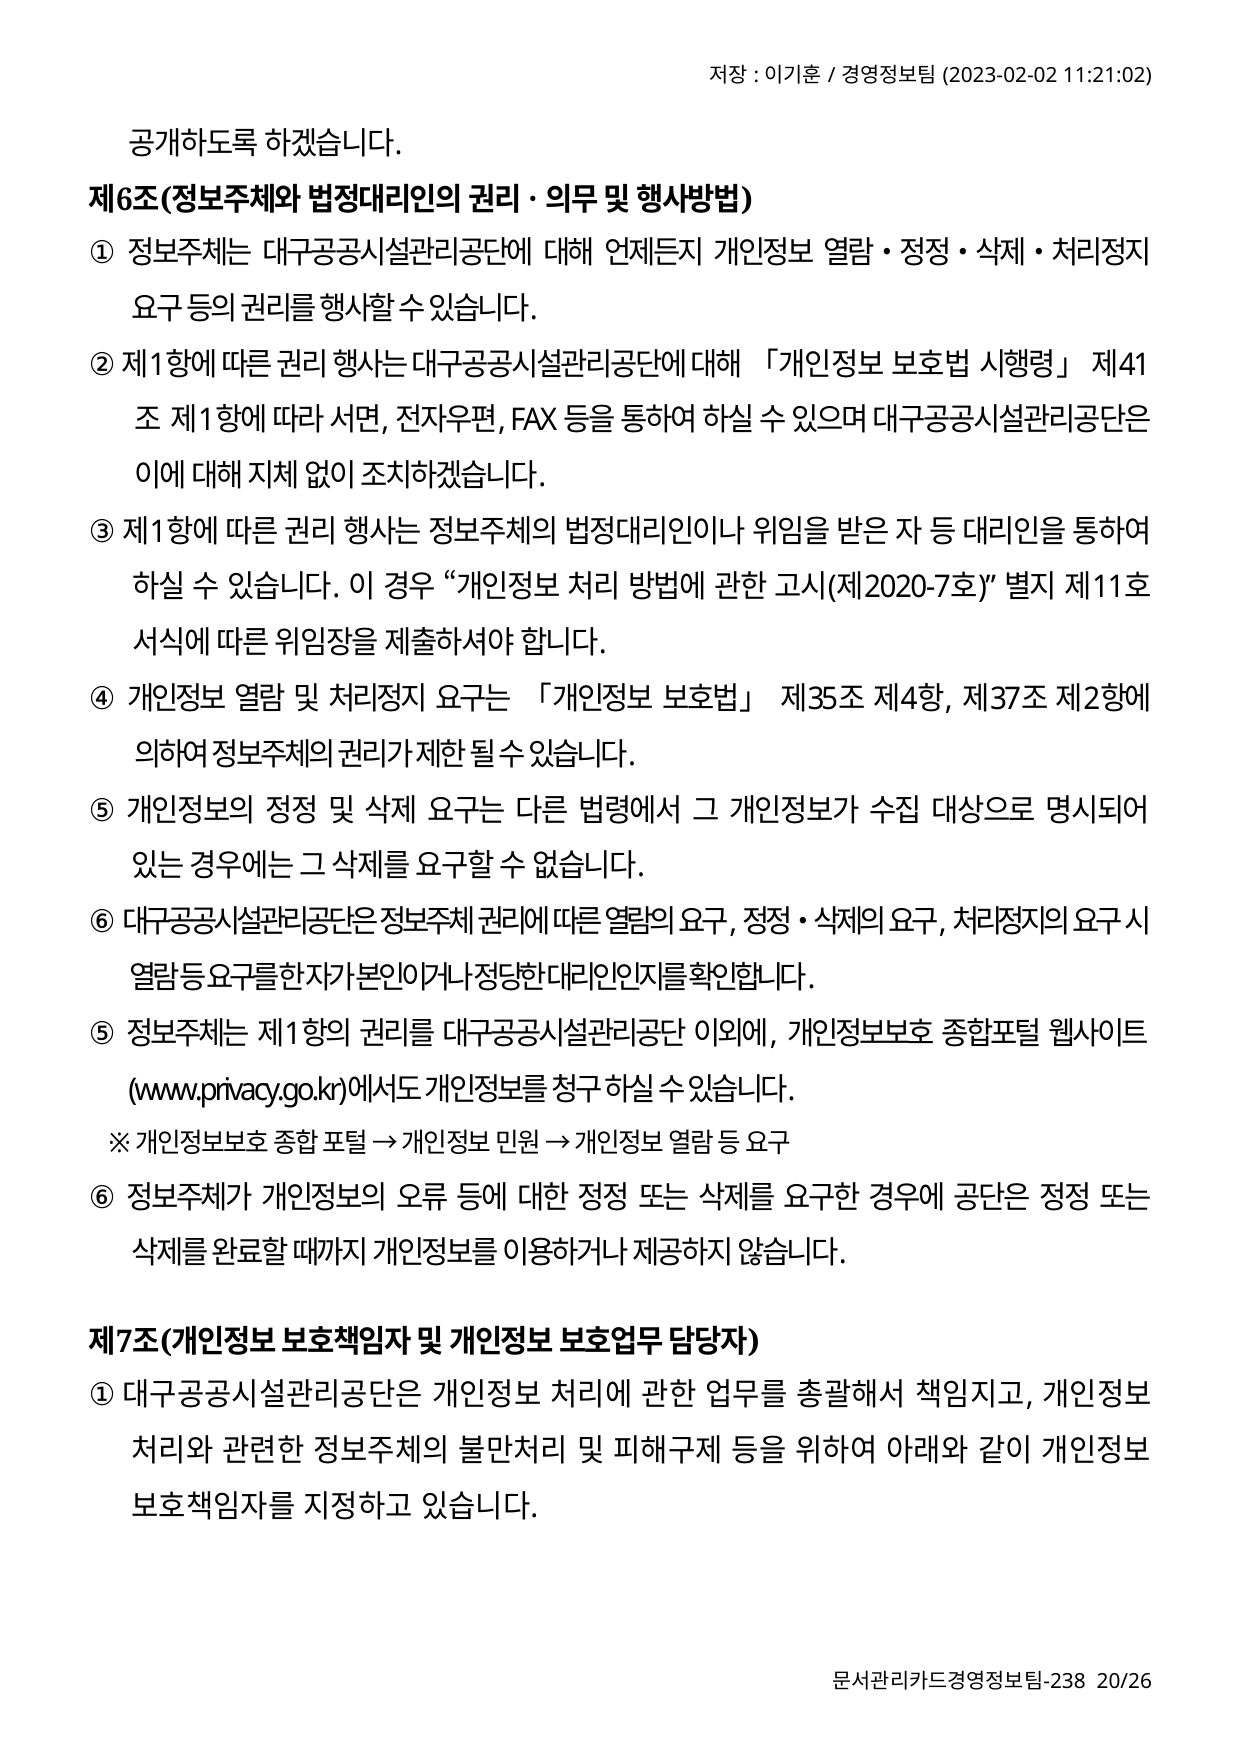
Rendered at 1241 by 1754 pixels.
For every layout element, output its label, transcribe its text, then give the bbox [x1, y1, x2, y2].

text ⑤ 정보주체는 제1항의 권리를 대구공공시설관리공단 이외에, 개인정보보호 종합포털 웹사이트(www.privacy.go.kr)에서도 개인정보를 청구 하실 수 있습니다. [88, 1008, 1152, 1109]
text ② 제1항에 따른 권리 행사는 대구공공시설관리공단에 대해 「개인정보 보호법 시행령」 제41조 제1항에 따라 서면, 전자우편, FAX 등을 통하여 하실 수 있으며 대구공공시설관리공단은 이에 대해 지체 없이 조치하겠습니다. [88, 339, 1152, 496]
text ① 정보주체는 대구공공시설관리공단에 대해 언제든지 개인정보 열람・정정・삭제・처리정지 요구 등의 권리를 행사할 수 있습니다. [88, 227, 1152, 328]
text 제7조(개인정보 보호책임자 및 개인정보 보호업무 담당자) [88, 1316, 1152, 1362]
text ③ 제1항에 따른 권리 행사는 정보주체의 법정대리인이나 위임을 받은 자 등 대리인을 통하여 하실 수 있습니다. 이 경우 “개인정보 처리 방법에 관한 고시(제2020-7호)” 별지 제11호 서식에 따른 위임장을 제출하셔야 합니다. [88, 506, 1152, 663]
text ※ 개인정보보호 종합 포털 → 개인정보 민원 → 개인정보 열람 등 요구 [88, 1119, 1152, 1162]
text ⑥ 대구공공시설관리공단은 정보주체 권리에 따른 열람의 요구, 정정・삭제의 요구, 처리정지의 요구 시 열람 등 요구를 한 자가 본인이거나 정당한 대리인인지를 확인합니다. [88, 896, 1152, 997]
text ⑤ 개인정보의 정정 및 삭제 요구는 다른 법령에서 그 개인정보가 수집 대상으로 명시되어 있는 경우에는 그 삭제를 요구할 수 없습니다. [88, 785, 1152, 886]
text ⑥ 정보주체가 개인정보의 오류 등에 대한 정정 또는 삭제를 요구한 경우에 공단은 정정 또는 삭제를 완료할 때까지 개인정보를 이용하거나 제공하지 않습니다. [88, 1172, 1152, 1273]
text ④ 개인정보 열람 및 처리정지 요구는 「개인정보 보호법」 제35조 제4항, 제37조 제2항에 의하여 정보주체의 권리가 제한 될 수 있습니다. [88, 673, 1152, 774]
text 공개하도록 하겠습니다. [88, 118, 1152, 163]
text 제6조(정보주체와 법정대리인의 권리ㆍ의무 및 행사방법) [88, 174, 1152, 219]
text ① 대구공공시설관리공단은 개인정보 처리에 관한 업무를 총괄해서 책임지고, 개인정보 처리와 관련한 정보주체의 불만처리 및 피해구제 등을 위하여 아래와 같이 개인정보 보호책임자를 지정하고 있습니다. [88, 1369, 1152, 1526]
